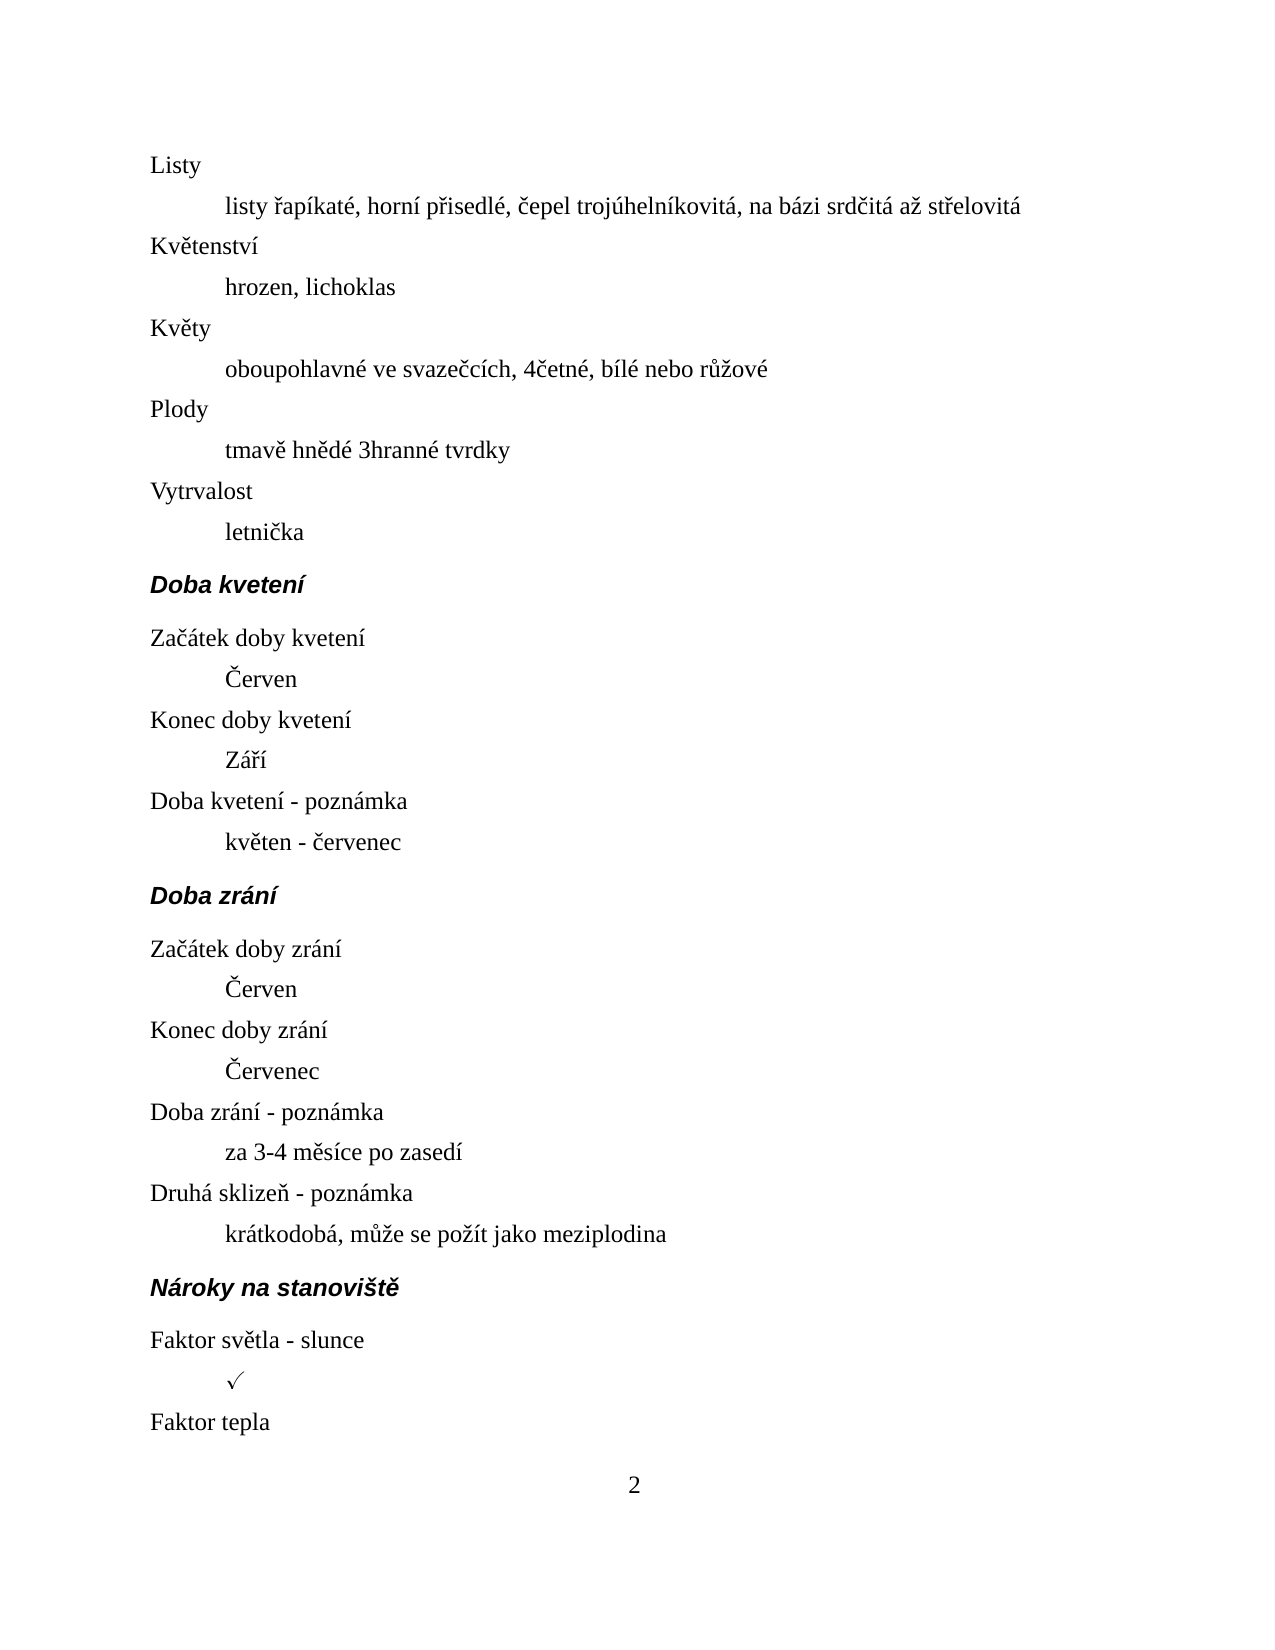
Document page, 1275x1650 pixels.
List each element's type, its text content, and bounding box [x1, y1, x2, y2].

text Červen [225, 664, 1125, 693]
subtitle Doba kvetení [150, 570, 1125, 599]
text Vytrvalost [150, 476, 1125, 504]
text Začátek doby zrání [150, 934, 1125, 962]
text Květenství [150, 231, 1125, 260]
text letnička [225, 517, 1125, 545]
text Doba kvetení - poznámka [150, 786, 1125, 815]
text Začátek doby kvetení [150, 623, 1125, 652]
text za 3-4 měsíce po zasedí [225, 1137, 1125, 1166]
text Květy [150, 313, 1125, 342]
text Listy [150, 150, 1125, 179]
text Druhá sklizeň - poznámka [150, 1178, 1125, 1207]
text hrozen, lichoklas [225, 272, 1125, 301]
subtitle Doba zrání [150, 881, 1125, 909]
text květen - červenec [225, 827, 1125, 856]
text Září [225, 746, 1125, 774]
text Konec doby zrání [150, 1015, 1125, 1044]
text tmavě hnědé 3hranné tvrdky [225, 435, 1125, 464]
text Konec doby kvetení [150, 705, 1125, 733]
text oboupohlavné ve svazečcích, 4četné, bílé nebo růžové [225, 354, 1125, 382]
text ✓ [225, 1366, 1125, 1395]
text Faktor světla - slunce [150, 1326, 1125, 1354]
text krátkodobá, může se požít jako meziplodina [225, 1219, 1125, 1248]
text listy řapíkaté, horní přisedlé, čepel trojúhelníkovitá, na bázi srdčitá až střelovitá [225, 191, 1125, 219]
text Faktor tepla [150, 1407, 1125, 1436]
text Doba zrání - poznámka [150, 1097, 1125, 1125]
text Červenec [225, 1056, 1125, 1085]
subtitle Nároky na stanoviště [150, 1273, 1125, 1301]
text Červen [225, 974, 1125, 1003]
text Plody [150, 394, 1125, 423]
